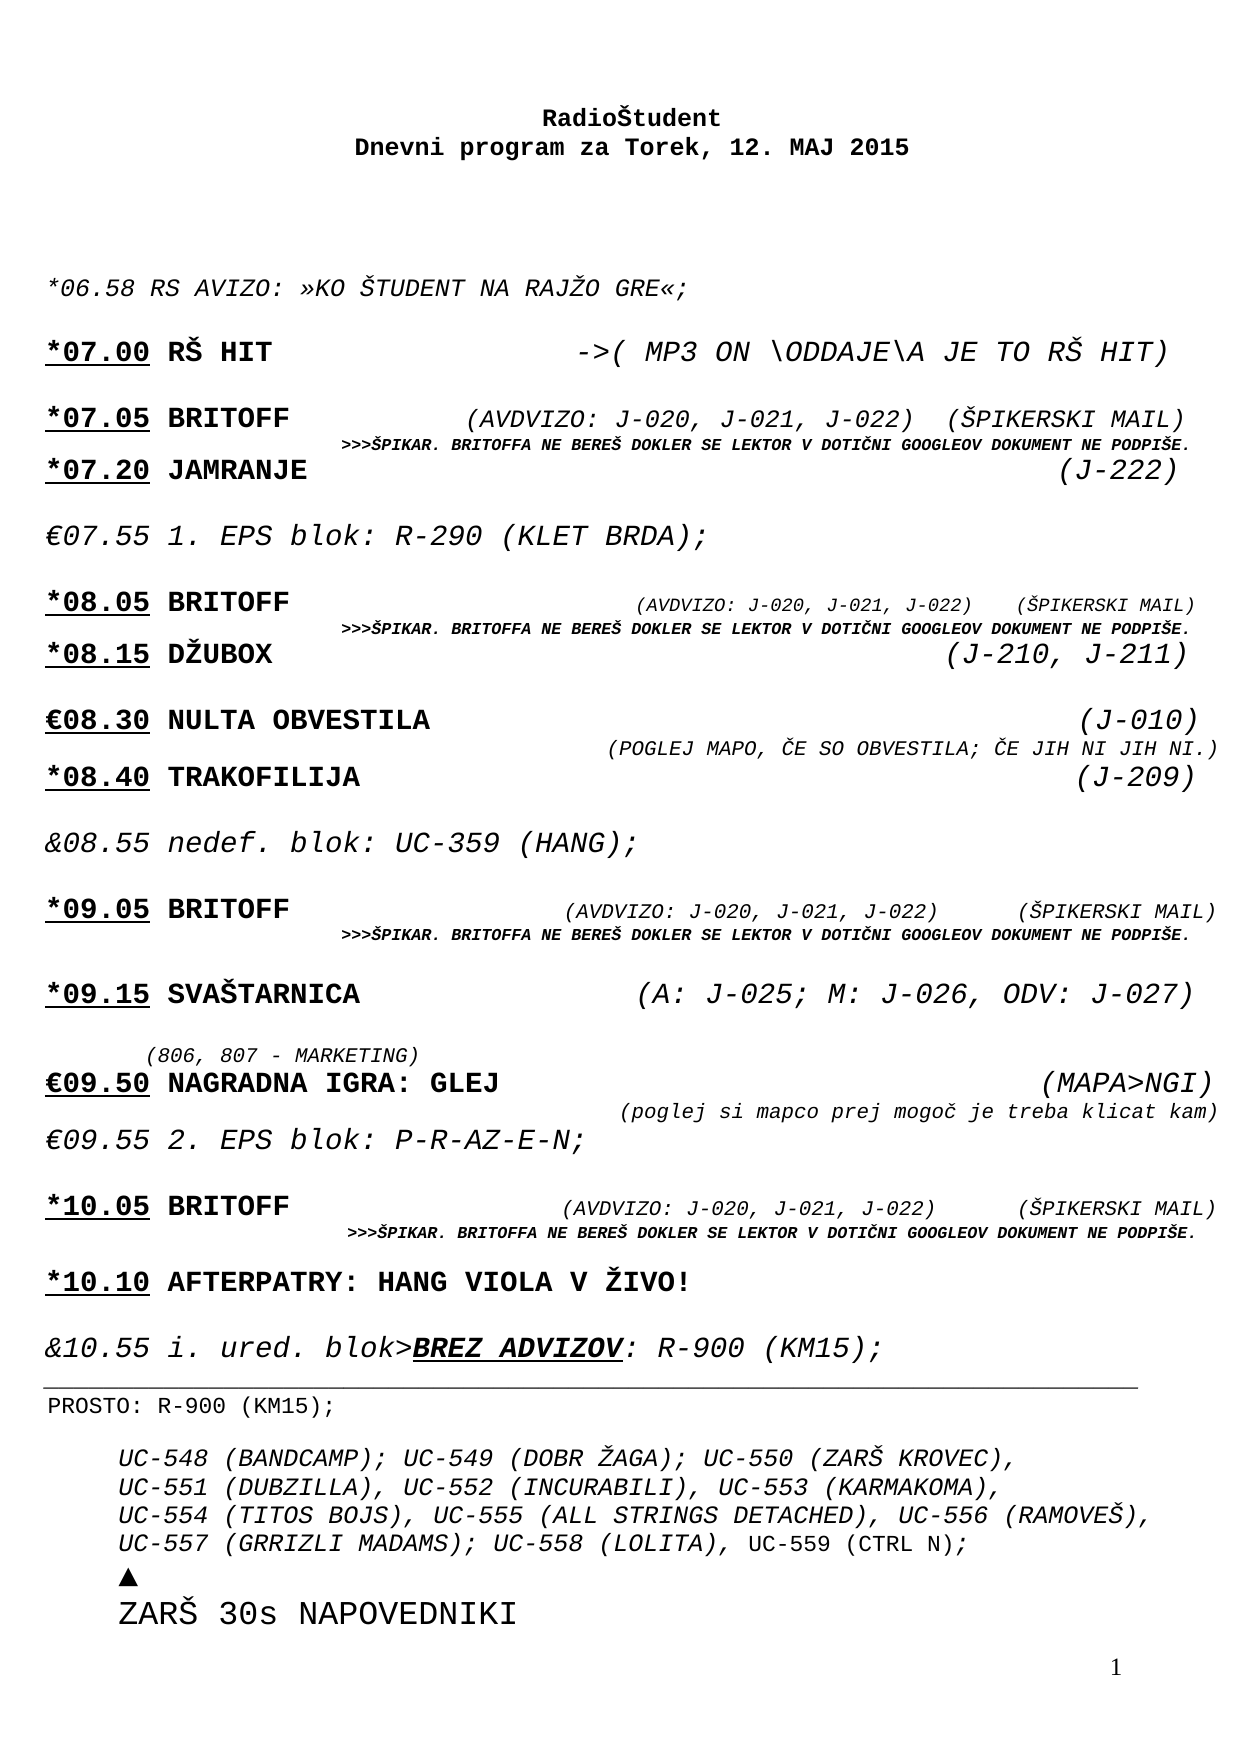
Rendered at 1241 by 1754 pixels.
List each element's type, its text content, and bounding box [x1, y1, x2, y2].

text &10.55 i. ured. blok>BREZ ADVIZOV: R-900 (KM15); [45, 1333, 1219, 1366]
text UC-548 (BANDCAMP); UC-549 (DOBR ŽAGA); UC-550 (ZARŠ KROVEC), [118, 1446, 1230, 1474]
text *07.00 RŠ HIT ->( MP3 ON \ODDAJE\A JE TO RŠ HIT) [45, 337, 1219, 370]
text *07.05 BRITOFF (AVDVIZO: J-020, J-021, J-022) (ŠPIKERSKI MAIL) [45, 403, 1219, 436]
text UC-557 (GRRIZLI MADAMS); UC-558 (LOLITA), UC-559 (CTRL N); [118, 1531, 1230, 1559]
text Dnevni program za Torek, 12. MAJ 2015 [45, 134, 1219, 162]
text *08.15 DŽUBOX (J-210, J-211) [45, 639, 1219, 672]
text (POGLEJ MAPO, ČE SO OBVESTILA; ČE JIH NI JIH NI.) [45, 738, 1219, 762]
text ZARŠ 30s NAPOVEDNIKI [58, 1597, 1224, 1635]
text *07.20 JAMRANJE (J-222) [45, 455, 1219, 488]
text €09.50 NAGRADNA IGRA: GLEJ (MAPA>NGI) [45, 1068, 1219, 1101]
text *08.40 TRAKOFILIJA (J-209) [45, 762, 1219, 795]
text €07.55 1. EPS blok: R-290 (KLET BRDA); [45, 521, 1219, 554]
text €09.55 2. EPS blok: P-R-AZ-E-N; [45, 1125, 1219, 1158]
text ▲ [118, 1559, 1230, 1597]
text (poglej si mapco prej mogoč je treba klicat kam) [45, 1101, 1219, 1125]
text >>>ŠPIKAR. BRITOFFA NE BEREŠ DOKLER SE LEKTOR V DOTIČNI GOOGLEOV DOKUMENT NE PODPIŠE. [47, 927, 1191, 946]
text *09.05 BRITOFF (AVDVIZO: J-020, J-021, J-022) (ŠPIKERSKI MAIL) [45, 894, 1219, 927]
text _________________________________________________________________________ [45, 1366, 1219, 1394]
text PROSTO: R-900 (KM15); [47, 1394, 1209, 1420]
text €08.30 NULTA OBVESTILA (J-010) [45, 705, 1219, 738]
text >>>ŠPIKAR. BRITOFFA NE BEREŠ DOKLER SE LEKTOR V DOTIČNI GOOGLEOV DOKUMENT NE PODPIŠE. [47, 1224, 1197, 1243]
text >>>ŠPIKAR. BRITOFFA NE BEREŠ DOKLER SE LEKTOR V DOTIČNI GOOGLEOV DOKUMENT NE PODPIŠE. [47, 436, 1191, 455]
text *08.05 BRITOFF (AVDVIZO: J-020, J-021, J-022) (ŠPIKERSKI MAIL) [45, 587, 1219, 620]
text *10.05 BRITOFF (AVDVIZO: J-020, J-021, J-022) (ŠPIKERSKI MAIL) [45, 1191, 1219, 1224]
text *09.15 SVAŠTARNICA (A: J-025; M: J-026, ODV: J-027) [45, 979, 1219, 1012]
text UC-551 (DUBZILLA), UC-552 (INCURABILI), UC-553 (KARMAKOMA), [118, 1474, 1230, 1503]
text >>>ŠPIKAR. BRITOFFA NE BEREŠ DOKLER SE LEKTOR V DOTIČNI GOOGLEOV DOKUMENT NE PODPIŠE. [47, 620, 1191, 639]
text &08.55 nedef. blok: UC-359 (HANG); [45, 828, 1219, 861]
text RadioŠtudent [45, 106, 1219, 134]
text *06.58 RS AVIZO: »KO ŠTUDENT NA RAJŽO GRE«; [45, 276, 1219, 304]
text *10.10 AFTERPATRY: HANG VIOLA V ŽIVO! [45, 1267, 1219, 1300]
text UC-554 (TITOS BOJS), UC-555 (ALL STRINGS DETACHED), UC-556 (RAMOVEŠ), [118, 1503, 1230, 1531]
text (806, 807 - MARKETING) [45, 1045, 1219, 1068]
